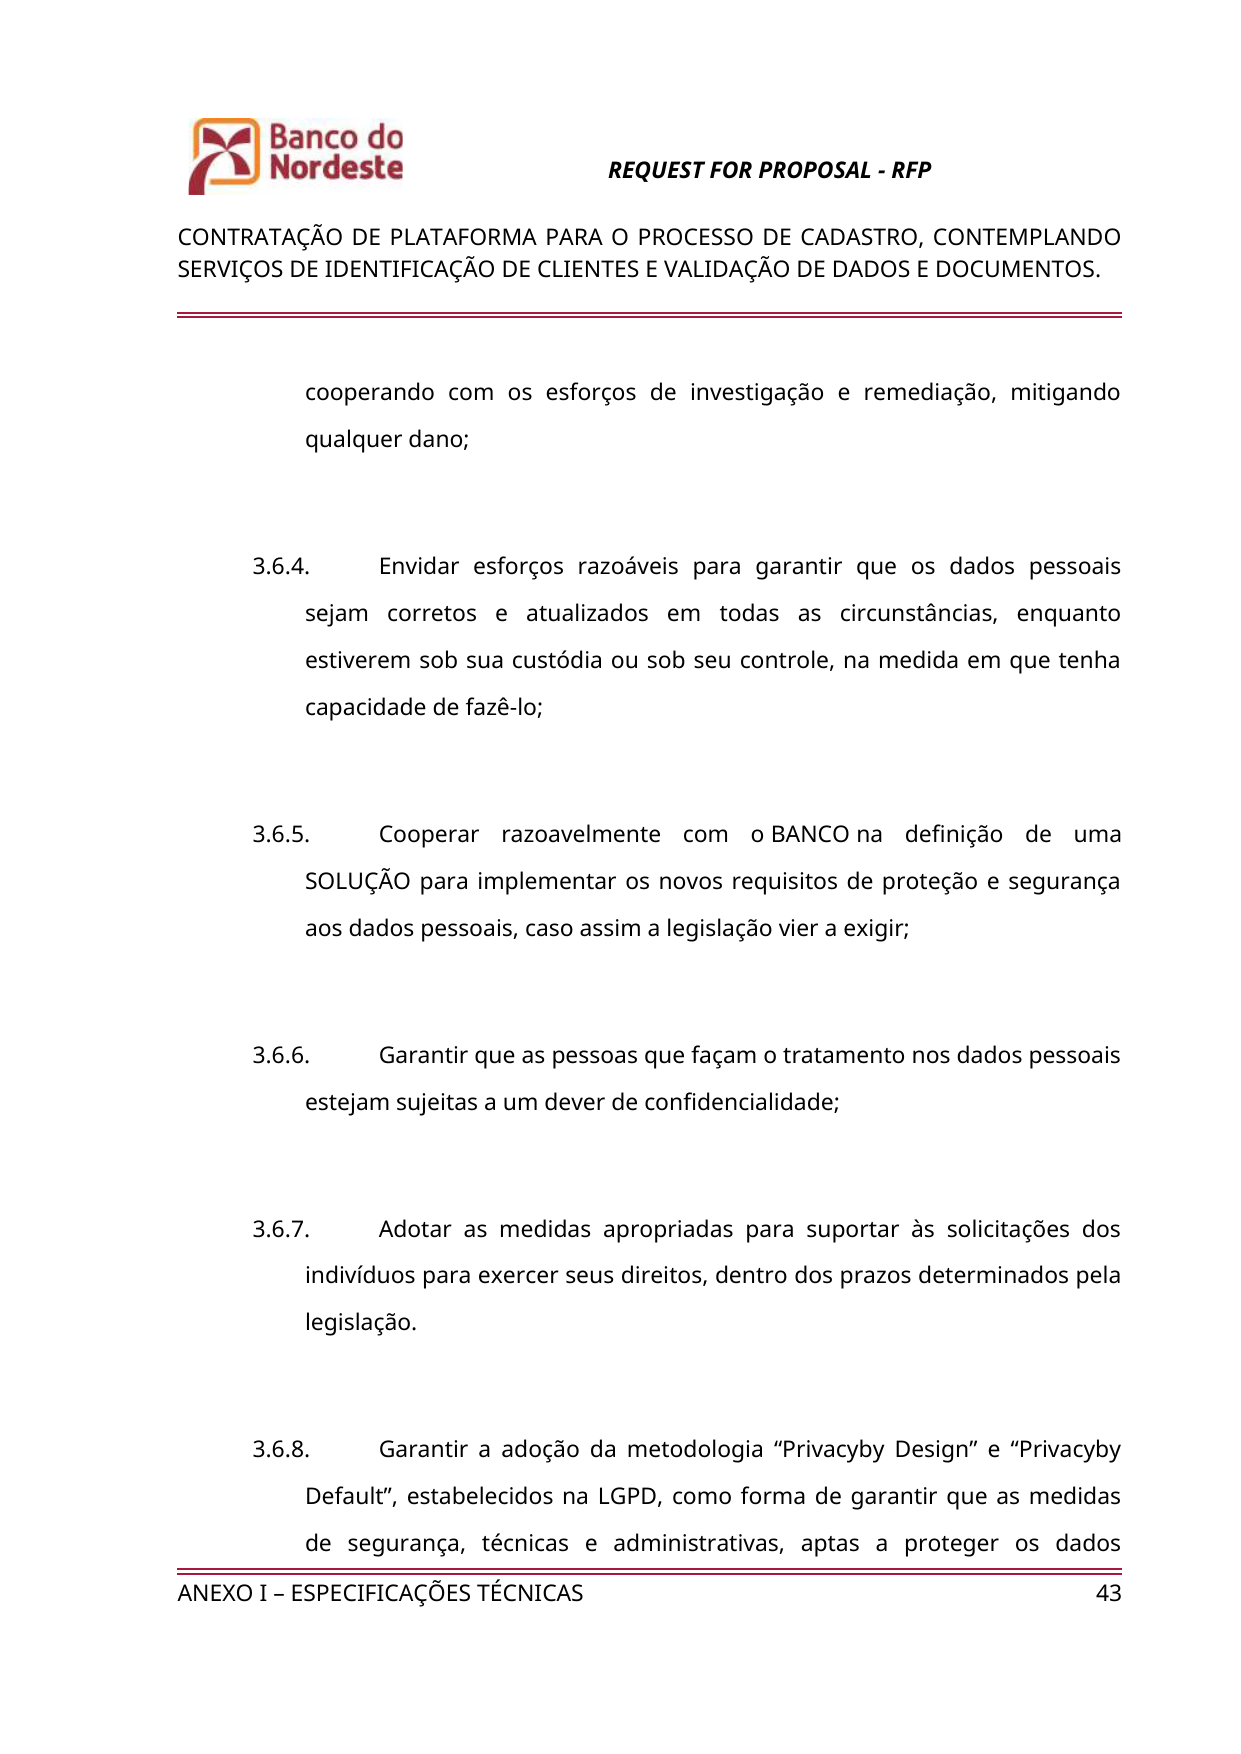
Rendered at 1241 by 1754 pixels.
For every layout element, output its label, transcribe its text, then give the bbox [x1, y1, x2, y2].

list Adotar as medidas apropriadas para suportar às solicitações dos indivíduos para exercer seus direitos, dentro dos prazos determinados pela legislação. [252, 1213, 1122, 1338]
list Envidar esforços razoáveis para garantir que os dados pessoais sejam corretos e atualizados em todas as circunstâncias, enquanto estiverem sob sua custódia ou sob seu controle, na medida em que tenha capacidade de fazê-lo; [252, 550, 1122, 722]
list Cooperar razoavelmente com o BANCO na definição de uma SOLUÇÃO para implementar os novos requisitos de proteção e segurança aos dados pessoais, caso assim a legislação vier a exigir; [252, 818, 1122, 943]
list cooperando com os esforços de investigação e remediação, mitigando qualquer dano; [252, 376, 1122, 454]
list Garantir a adoção da metodologia “Privacyby Design” e “Privacyby Default”, estabelecidos na LGPD, como forma de garantir que as medidas de segurança, técnicas e administrativas, aptas a proteger os dados [252, 1433, 1122, 1558]
list Garantir que as pessoas que façam o tratamento nos dados pessoais estejam sujeitas a um dever de confidencialidade; [252, 1039, 1122, 1117]
